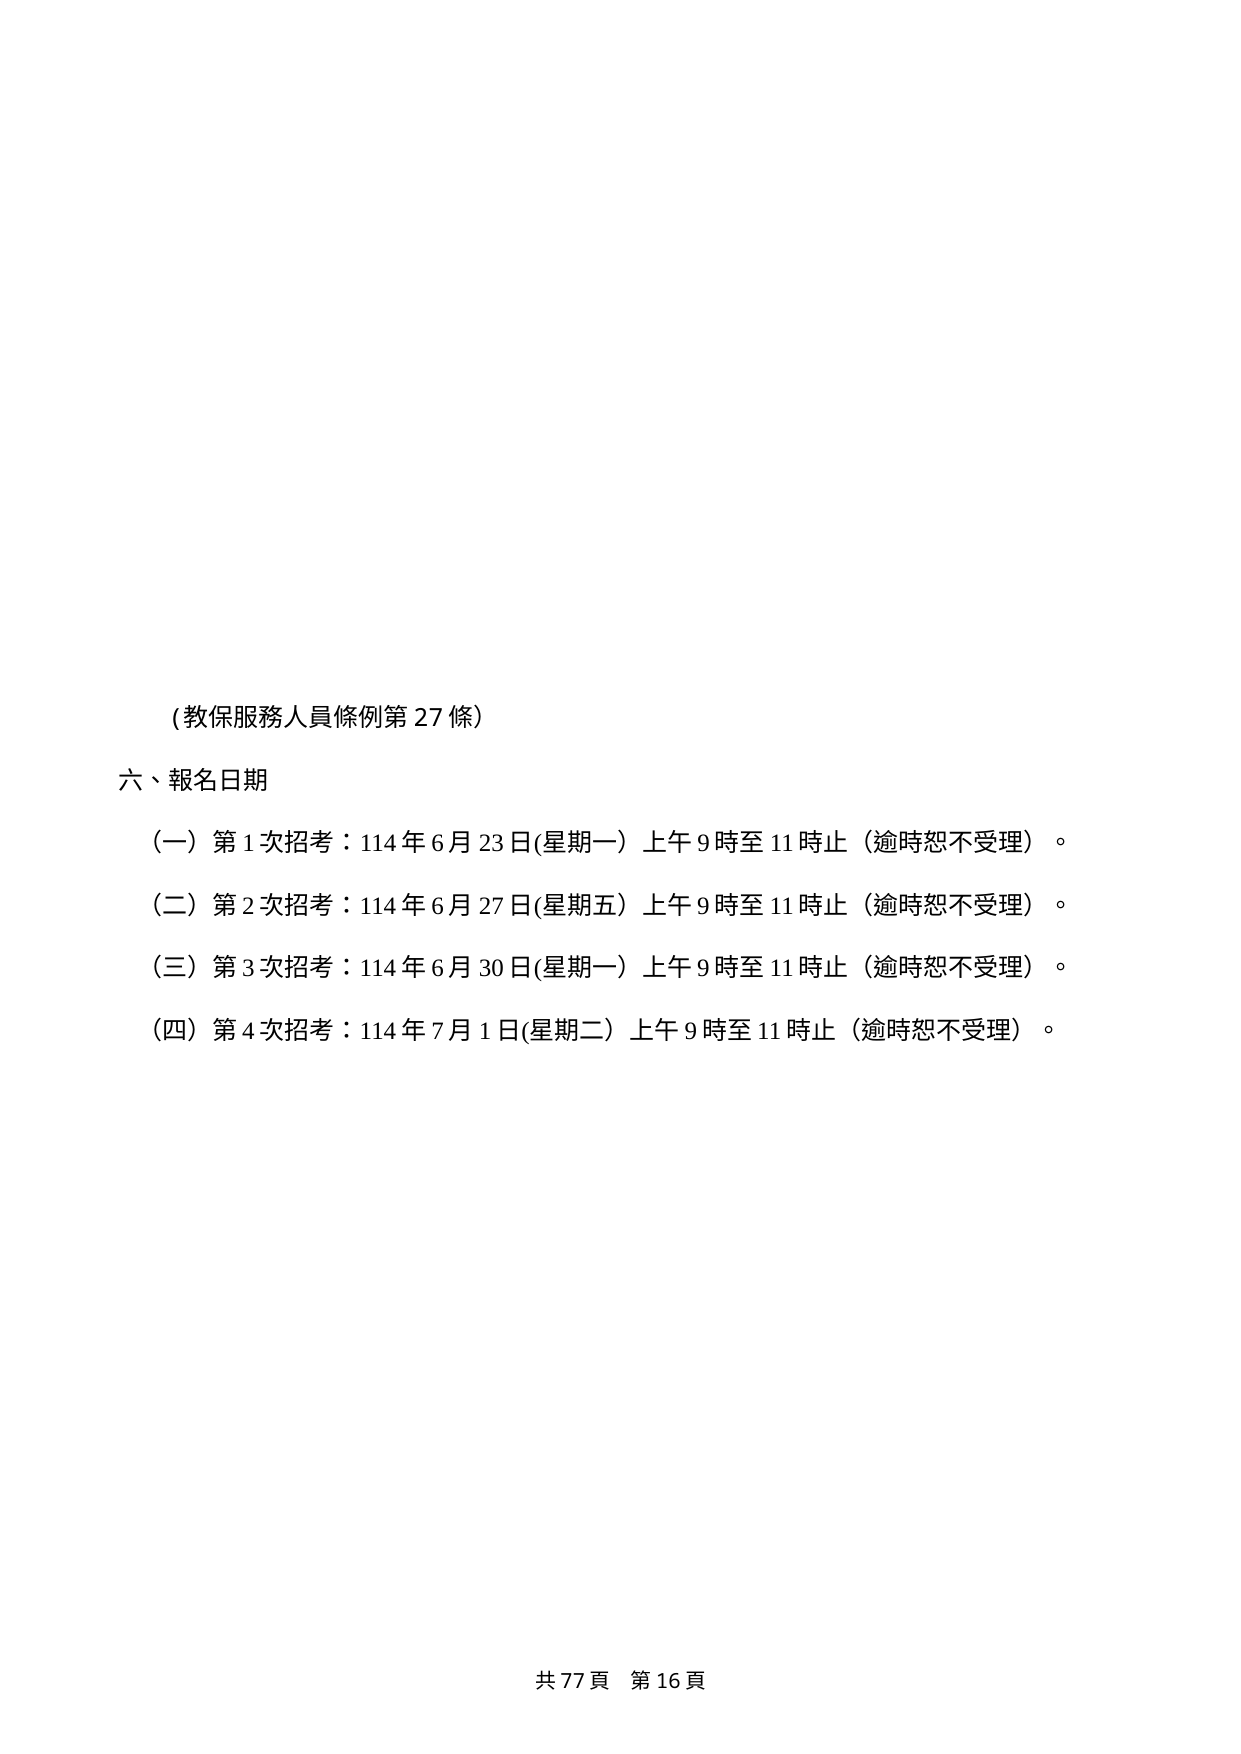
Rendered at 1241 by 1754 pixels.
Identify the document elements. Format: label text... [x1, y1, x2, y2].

text 六、報名日期 [118, 737, 1122, 799]
text （一）第1次招考：114年6月23日(星期一）上午9時至11時止（逾時恕不受理）。 [137, 799, 1122, 862]
text （三）第3次招考：114年6月30日(星期一）上午9時至11時止（逾時恕不受理）。 [118, 924, 1122, 987]
text （二）第2次招考：114年6月27日(星期五）上午9時至11時止（逾時恕不受理）。 [118, 862, 1122, 924]
text （四）第4次招考：114年7月1日(星期二）上午9時至11時止（逾時恕不受理）。 [118, 987, 1122, 1049]
text (教保服務人員條例第27條） [118, 674, 1122, 737]
